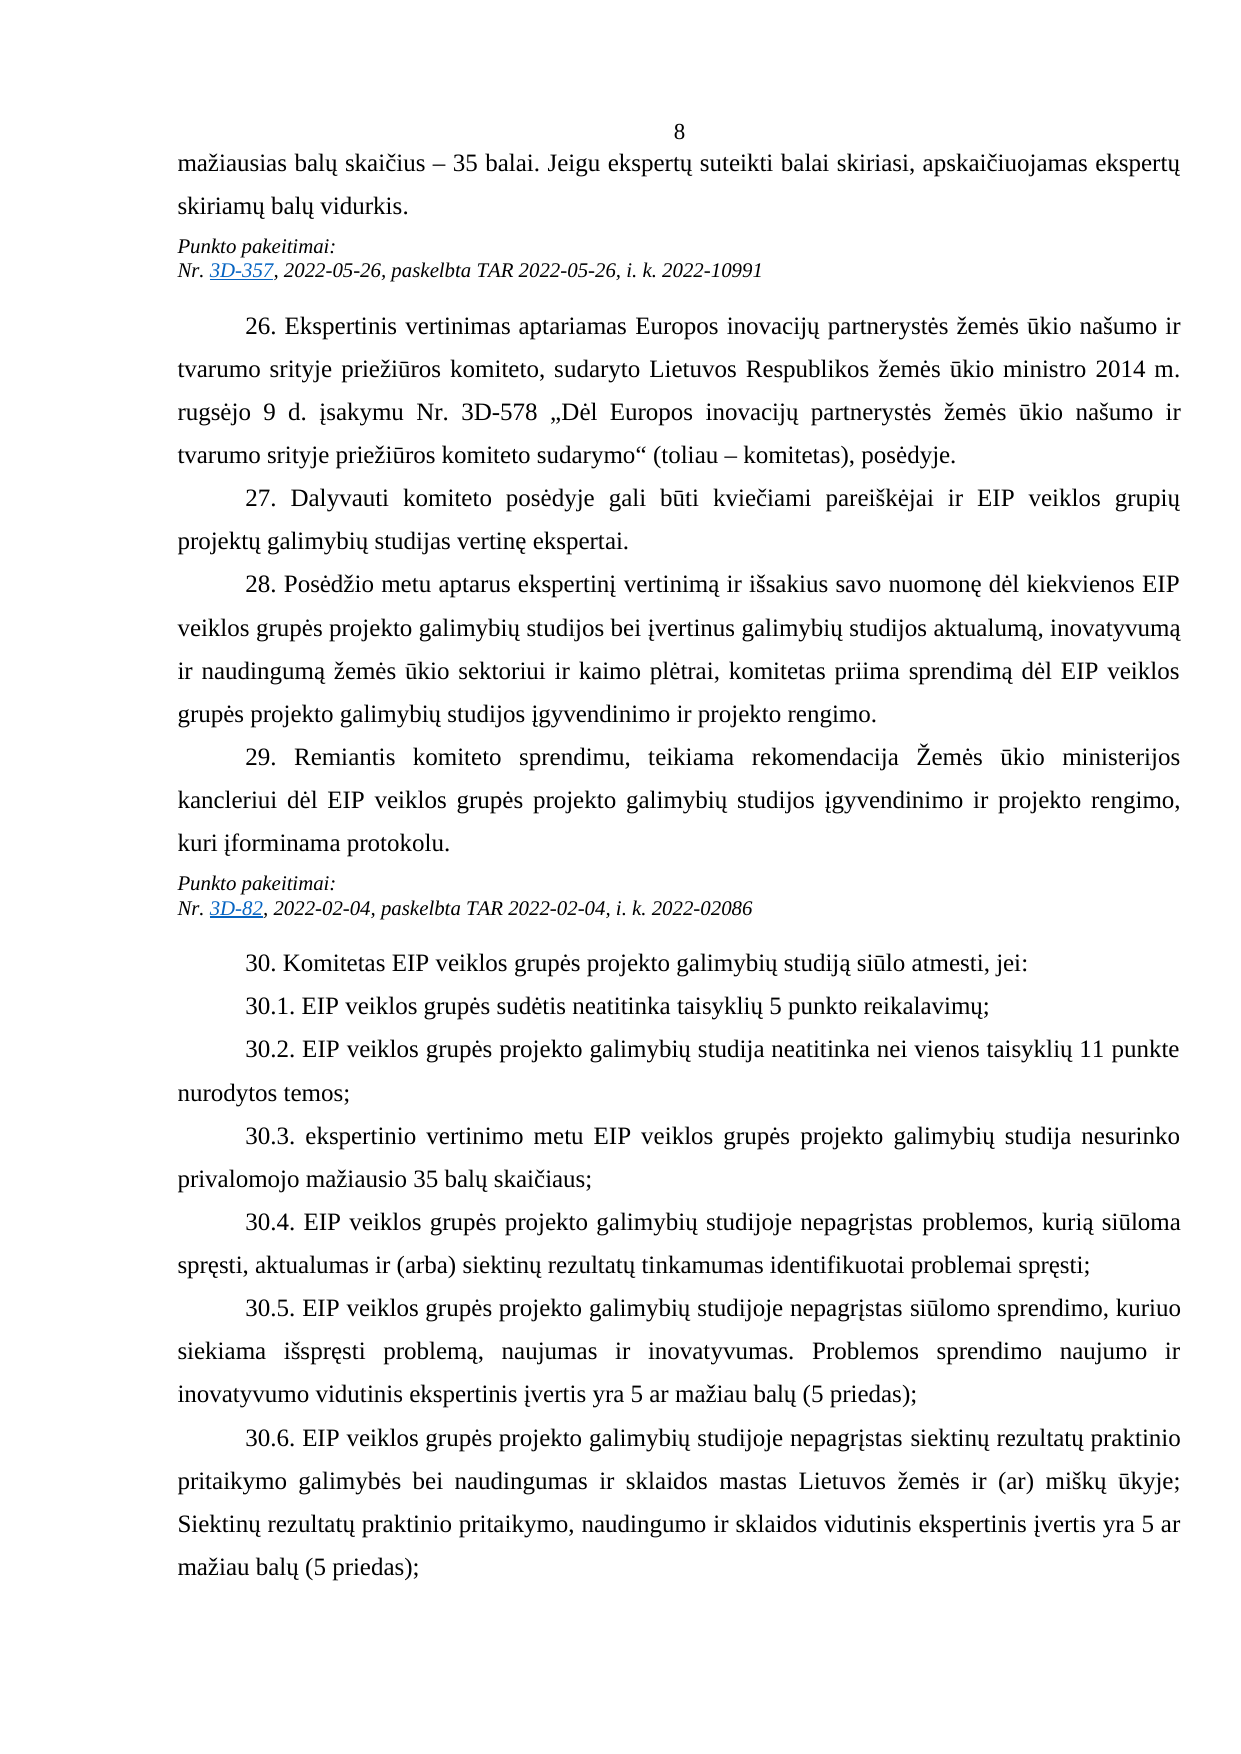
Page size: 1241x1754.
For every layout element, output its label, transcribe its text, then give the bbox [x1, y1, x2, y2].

text 28. Posėdžio metu aptarus ekspertinį vertinimą ir išsakius savo nuomonę dėl kiekvienos EIP veiklos grupės projekto galimybių studijos bei įvertinus galimybių studijos aktualumą, inovatyvumą ir naudingumą žemės ūkio sektoriui ir kaimo plėtrai, komitetas priima sprendimą dėl EIP veiklos grupės projekto galimybių studijos įgyvendinimo ir projekto rengimo. [177, 569, 1181, 728]
text 30. Komitetas EIP veiklos grupės projekto galimybių studiją siūlo atmesti, jei: [177, 948, 1181, 977]
text Nr. 3D-82, 2022-02-04, paskelbta TAR 2022-02-04, i. k. 2022-02086 [177, 895, 1181, 919]
text Nr. 3D-357, 2022-05-26, paskelbta TAR 2022-05-26, i. k. 2022-10991 [177, 258, 1181, 282]
text 30.3. ekspertinio vertinimo metu EIP veiklos grupės projekto galimybių studija nesurinko privalomojo mažiausio 35 balų skaičiaus; [177, 1121, 1181, 1193]
text 30.4. EIP veiklos grupės projekto galimybių studijoje nepagrįstas problemos, kurią siūloma spręsti, aktualumas ir (arba) siektinų rezultatų tinkamumas identifikuotai problemai spręsti; [177, 1207, 1181, 1279]
text 30.2. EIP veiklos grupės projekto galimybių studija neatitinka nei vienos taisyklių 11 punkte nurodytos temos; [177, 1034, 1181, 1106]
text 27. Dalyvauti komiteto posėdyje gali būti kviečiami pareiškėjai ir EIP veiklos grupių projektų galimybių studijas vertinę ekspertai. [177, 483, 1181, 555]
text 29. Remiantis komiteto sprendimu, teikiama rekomendacija Žemės ūkio ministerijos kancleriui dėl EIP veiklos grupės projekto galimybių studijos įgyvendinimo ir projekto rengimo, kuri įforminama protokolu. [177, 742, 1181, 857]
text 30.5. EIP veiklos grupės projekto galimybių studijoje nepagrįstas siūlomo sprendimo, kuriuo siekiama išspręsti problemą, naujumas ir inovatyvumas. Problemos sprendimo naujumo ir inovatyvumo vidutinis ekspertinis įvertis yra 5 ar mažiau balų (5 priedas); [177, 1293, 1181, 1408]
text mažiausias balų skaičius – 35 balai. Jeigu ekspertų suteikti balai skiriasi, apskaičiuojamas ekspertų skiriamų balų vidurkis. [177, 148, 1181, 219]
text Punkto pakeitimai: [177, 871, 1181, 895]
text 30.6. EIP veiklos grupės projekto galimybių studijoje nepagrįstas siektinų rezultatų praktinio pritaikymo galimybės bei naudingumas ir sklaidos mastas Lietuvos žemės ir (ar) miškų ūkyje; Siektinų rezultatų praktinio pritaikymo, naudingumo ir sklaidos vidutinis ekspertinis įvertis yra 5 ar mažiau balų (5 priedas); [177, 1423, 1181, 1581]
text Punkto pakeitimai: [177, 234, 1181, 258]
text 30.1. EIP veiklos grupės sudėtis neatitinka taisyklių 5 punkto reikalavimų; [177, 991, 1181, 1020]
text 26. Ekspertinis vertinimas aptariamas Europos inovacijų partnerystės žemės ūkio našumo ir tvarumo srityje priežiūros komiteto, sudaryto Lietuvos Respublikos žemės ūkio ministro 2014 m. rugsėjo 9 d. įsakymu Nr. 3D-578 „Dėl Europos inovacijų partnerystės žemės ūkio našumo ir tvarumo srityje priežiūros komiteto sudarymo“ (toliau – komitetas), posėdyje. [177, 311, 1181, 469]
